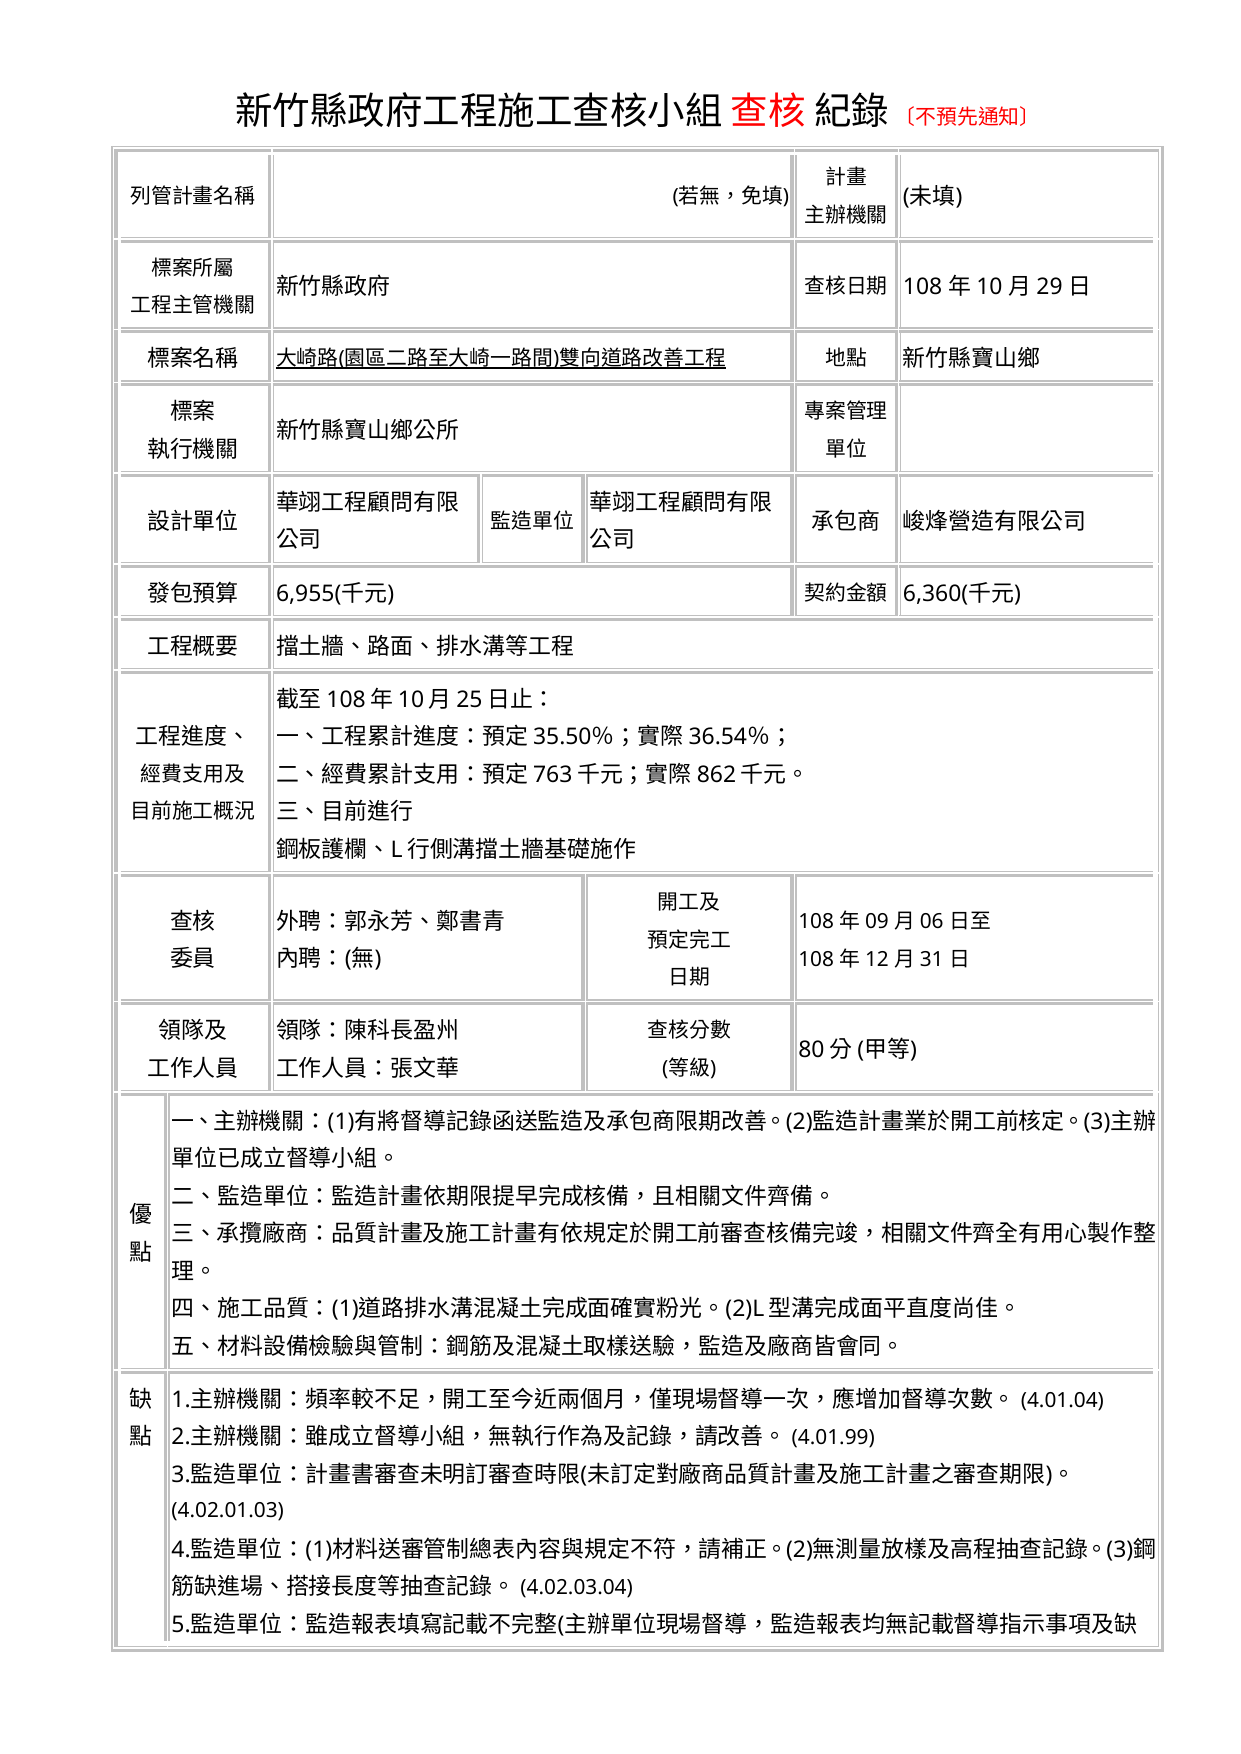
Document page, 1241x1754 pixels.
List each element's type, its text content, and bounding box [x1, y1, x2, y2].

table_cell 領隊及 工作人員 [114, 999, 271, 1089]
table_cell 發包預算 [114, 561, 271, 614]
table_cell 新竹縣寶山鄉 [898, 327, 1161, 380]
table_cell 新竹縣寶山鄉公所 [274, 386, 790, 471]
table_cell 工程概要 [114, 615, 271, 668]
table_cell 標案 執行機關 [114, 380, 271, 471]
table_cell 6,360(千元) [898, 561, 1161, 614]
table_cell 華翊工程顧問有限公司 [274, 477, 477, 561]
table_cell 標案名稱 [114, 327, 271, 380]
table_cell 新竹縣政府 [274, 243, 790, 327]
table_cell 開工及 預定完工 日期 [588, 877, 790, 999]
table_cell 地點 [797, 333, 895, 380]
table_cell 80分 (甲等) [794, 999, 1161, 1089]
table_cell 優 點 [114, 1090, 167, 1368]
table_cell 擋土牆、路面、排水溝等工程 [271, 615, 1161, 668]
text 新竹縣政府工程施工查核小組 查核 紀錄 〔不預先通知〕 [94, 71, 1181, 146]
table_cell 工程進度、 經費支用及 目前施工概況 [114, 668, 271, 871]
table_cell 領隊：陳科長盈州 工作人員：張文華 [274, 1005, 581, 1089]
table_cell 華翊工程顧問有限公司 [588, 477, 790, 561]
table_cell 承包商 [797, 477, 895, 561]
table_cell 監造單位 [483, 477, 581, 561]
table_cell 專案管理 單位 [797, 386, 895, 471]
table_cell 一、主辦機關：(1)有將督導記錄函送監造及承包商限期改善。(2)監造計畫業於開工前核定。(3)主辦單位已成立督導小組。 二、監造單位：監造計畫依期限提早完成核備，且相關文件齊備。 三、承攬廠商：品質計畫及施工計畫有依規定於開工前審查核備完竣，相關文件齊全有用心製作整理。 四、施工品質：(1)道路排水溝混凝土完成面確實粉光。(2)L型溝完成面平直度尚佳。 五、材料設備檢驗與管制：鋼筋及混凝土取樣送驗，監造及廠商皆會同。 [167, 1090, 1161, 1368]
table_header 計畫 主辦機關 [794, 147, 898, 236]
table_cell 設計單位 [114, 471, 271, 561]
table_header (未填) [898, 147, 1161, 236]
table_cell 標案所屬 工程主管機關 [114, 236, 271, 327]
table_cell 1.主辦機關：頻率較不足，開工至今近兩個月，僅現場督導一次，應增加督導次數。 (4.01.04) 2.主辦機關：雖成立督導小組，無執行作為及記錄，請改善。 (4.01.99) 3.監造單位：計畫書審查未明訂審查時限(未訂定對廠商品質計畫及施工計畫之審查期限)。 (4.02.01.03) 4.監造單位：(1)材料送審管制總表內容與規定不符，請補正。(2)無測量放樣及高程抽查記錄。(3)鋼筋缺進場、搭接長度等抽查記錄。 (4.02.03.04) 5.監造單位：監造報表填寫記載不完整(主辦單位現場督導，監造報表均無記載督導指示事項及缺 [167, 1368, 1161, 1646]
table_cell 缺 點 [114, 1368, 167, 1646]
table_cell 查核 委員 [114, 871, 271, 999]
table_cell 截至108年10月25日止： 一、工程累計進度：預定 35.50％；實際 36.54％； 二、經費累計支用：預定 763千元；實際 862千元。 三、目前進行 鋼板護欄、L行側溝擋土牆基礎施作 [271, 668, 1161, 871]
table_cell 大崎路(園區二路至大崎一路間)雙向道路改善工程 [274, 333, 790, 380]
table_cell [898, 380, 1161, 471]
table_header 列管計畫名稱 [118, 152, 271, 236]
table_cell 6,955(千元) [274, 568, 790, 614]
table_cell 查核日期 [797, 243, 895, 327]
table_cell 外聘：郭永芳、鄭書青 內聘：(無) [274, 877, 581, 999]
table_header (若無，免填) [271, 147, 793, 236]
table_cell 108 年 09 月 06 日至 108 年 12 月 31 日 [794, 871, 1161, 999]
table_cell 契約金額 [797, 568, 895, 614]
table_cell 查核分數 (等級) [588, 1005, 790, 1089]
table_cell 108 年 10 月 29 日 [898, 236, 1161, 327]
table_cell 峻烽營造有限公司 [898, 471, 1161, 561]
